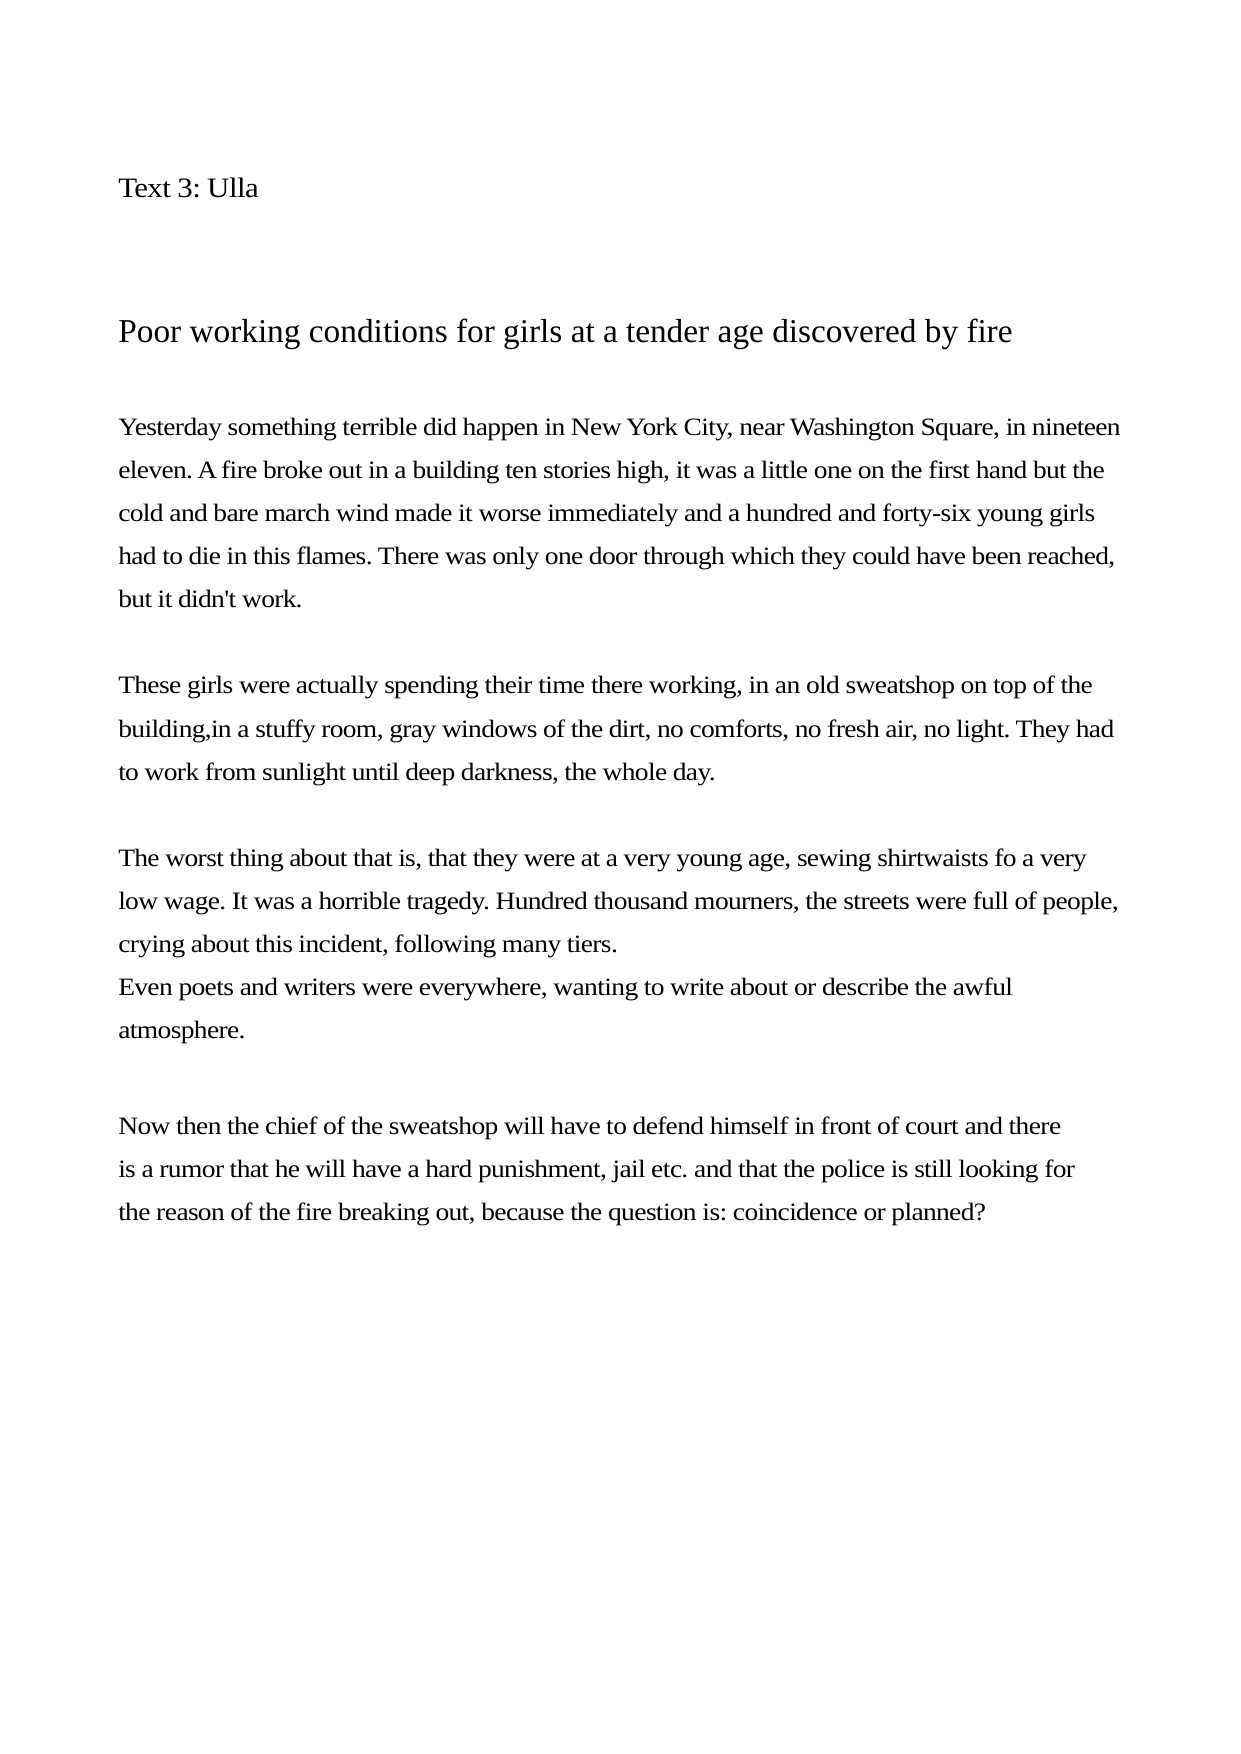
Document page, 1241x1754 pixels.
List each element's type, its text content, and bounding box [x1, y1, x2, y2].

text Text 3: Ulla [118, 171, 1084, 203]
text The worst thing about that is, that they were at a very young age, sewing shirtwaists fo a very low wage. It was a horrible tragedy. Hundred thousand mourners, the streets were full of people, crying about this incident, following many tiers. [118, 843, 1122, 958]
text Now then the chief of the sweatshop will have to defend himself in front of court and there is a rumor that he will have a hard punishment, jail etc. and that the police is still looking for the reason of the fire breaking out, because the question is: coincidence or planned? [118, 1111, 1084, 1226]
text These girls were actually spending their time there working, in an old sweatshop on top of the building,in a stuffy room, gray windows of the dirt, no comforts, no fresh air, no light. They had to work from sunlight until deep darkness, the whole day. [118, 671, 1122, 786]
text Poor working conditions for girls at a tender age discovered by fire [118, 311, 1122, 349]
text Yesterday something terrible did happen in New York City, near Washington Square, in nineteen eleven. A fire broke out in a building ten stories high, it was a little one on the first hand but the cold and bare march wind made it worse immediately and a hundred and forty-six young girls had to die in this flames. There was only one door through which they could have been reached, but it didn't work. [118, 412, 1122, 613]
text Even poets and writers were everywhere, wanting to write about or describe the awful atmosphere. [118, 972, 1122, 1044]
